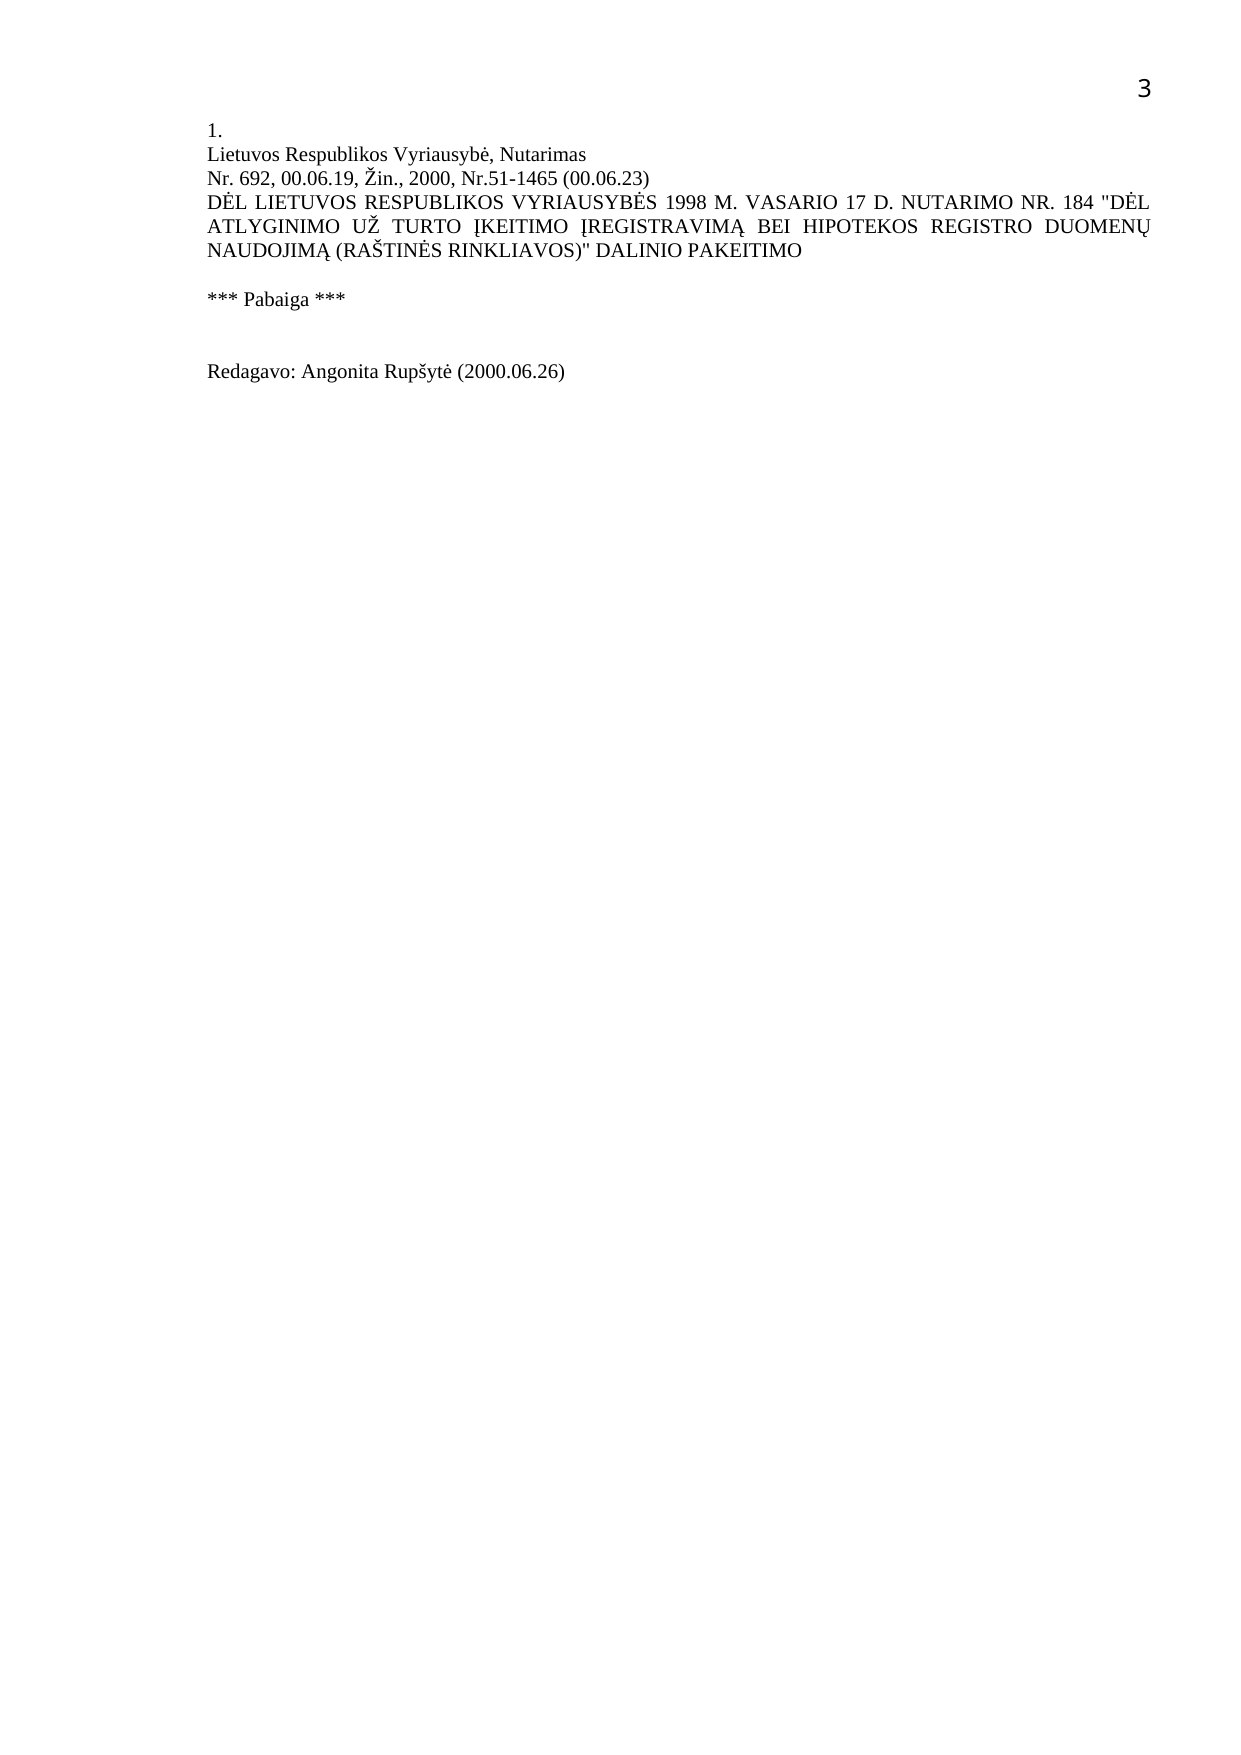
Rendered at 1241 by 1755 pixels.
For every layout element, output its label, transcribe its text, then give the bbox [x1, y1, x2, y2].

text Redagavo: Angonita Rupšytė (2000.06.26) [207, 359, 1152, 383]
text DĖL LIETUVOS RESPUBLIKOS VYRIAUSYBĖS 1998 M. VASARIO 17 D. NUTARIMO NR. 184 "DĖL ATLYGINIMO UŽ TURTO ĮKEITIMO ĮREGISTRAVIMĄ BEI HIPOTEKOS REGISTRO DUOMENŲ NAUDOJIMĄ (RAŠTINĖS RINKLIAVOS)" DALINIO PAKEITIMO [207, 190, 1152, 262]
text *** Pabaiga *** [207, 287, 1152, 311]
text Lietuvos Respublikos Vyriausybė, Nutarimas [207, 142, 1152, 166]
text 1. [207, 118, 1152, 142]
text Nr. 692, 00.06.19, Žin., 2000, Nr.51-1465 (00.06.23) [207, 166, 1152, 190]
